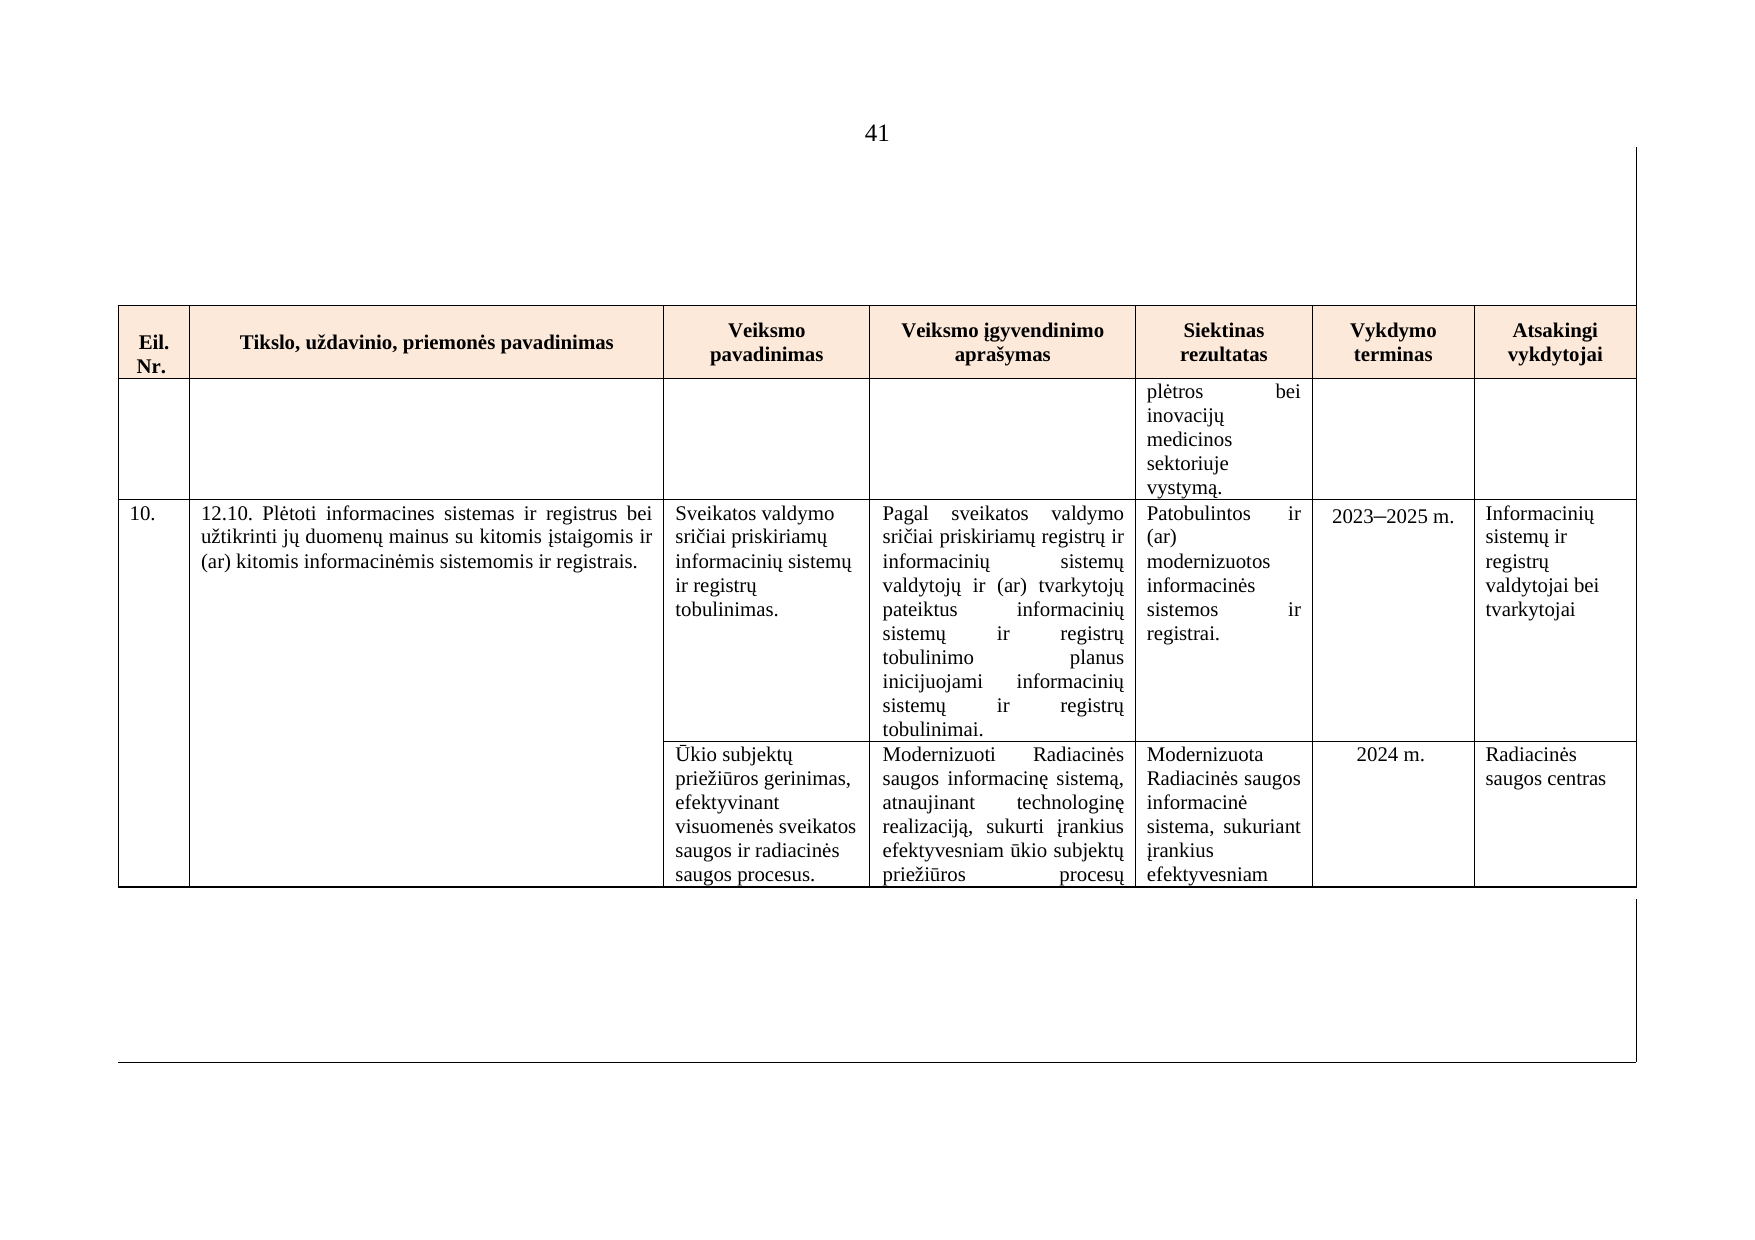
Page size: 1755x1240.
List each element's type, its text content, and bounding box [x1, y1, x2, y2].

table_header Veiksmo pavadinimas [664, 306, 869, 378]
table_header Eil. Nr. [119, 306, 189, 378]
table_cell Pagal sveikatos valdymo sričiai priskiriamų registrų ir informacinių sistemų valdytojų ir (ar) tvarkytojų pateiktus informacinių sistemų ir registrų tobulinimo planus inicijuojami informacinių sistemų ir registrų tobulinimai. [870, 500, 1135, 741]
table_header Tikslo, uždavinio, priemonės pavadinimas [190, 306, 663, 378]
table_cell Patobulintos ir (ar) modernizuotos informacinės sistemos ir registrai. [1136, 500, 1312, 741]
table_cell 10. [119, 500, 189, 886]
table_cell [1313, 379, 1474, 499]
table_cell [664, 379, 869, 499]
table_cell 12.10. Plėtoti informacines sistemas ir registrus bei užtikrinti jų duomenų mainus su kitomis įstaigomis ir (ar) kitomis informacinėmis sistemomis ir registrais. [190, 500, 663, 886]
table_cell Ūkio subjektų priežiūros gerinimas, efektyvinant visuomenės sveikatos saugos ir radiacinės saugos procesus. [664, 742, 869, 886]
table_cell Radiacinės saugos centras [1475, 742, 1636, 886]
table_cell plėtros bei inovacijų medicinos sektoriuje vystymą. [1136, 379, 1312, 499]
table_cell 2023–2025 m. [1313, 500, 1474, 741]
table_cell [1475, 379, 1636, 499]
table_header Veiksmo įgyvendinimo aprašymas [870, 306, 1135, 378]
table_header Vykdymo terminas [1313, 306, 1474, 378]
table_header Siektinas rezultatas [1136, 306, 1312, 378]
table_cell Modernizuoti Radiacinės saugos informacinę sistemą, atnaujinant technologinę realizaciją, sukurti įrankius efektyvesniam ūkio subjektų priežiūros procesų [870, 742, 1135, 886]
table_cell Sveikatos valdymo sričiai priskiriamų informacinių sistemų ir registrų tobulinimas. [664, 500, 869, 741]
table_header Atsakingi vykdytojai [1475, 306, 1636, 378]
table_cell Informacinių sistemų ir registrų valdytojai bei tvarkytojai [1475, 500, 1636, 741]
table_cell 12.9. Nacionaliniu lygiu vystyti sveikatos duomenų mainus specializuotose sveikatinimo veiklos srityse, sukurti klasterių stebėsenos ir analizės priemones, prevencinių programų vykdymo koordinavimo, stebėsenos ir analizės priemones, skubiosios medicinos pagalbos skyrių veiklos efektyvumo ir kokybės užtikrinimo bei stebėsenos ir analizės priemones. [190, 379, 663, 499]
table_cell 9. [119, 379, 189, 499]
table_cell Modernizuota Radiacinės saugos informacinė sistema, sukuriant įrankius efektyvesniam [1136, 742, 1312, 886]
table_cell 2024 m. [1313, 742, 1474, 886]
table_cell [870, 379, 1135, 499]
